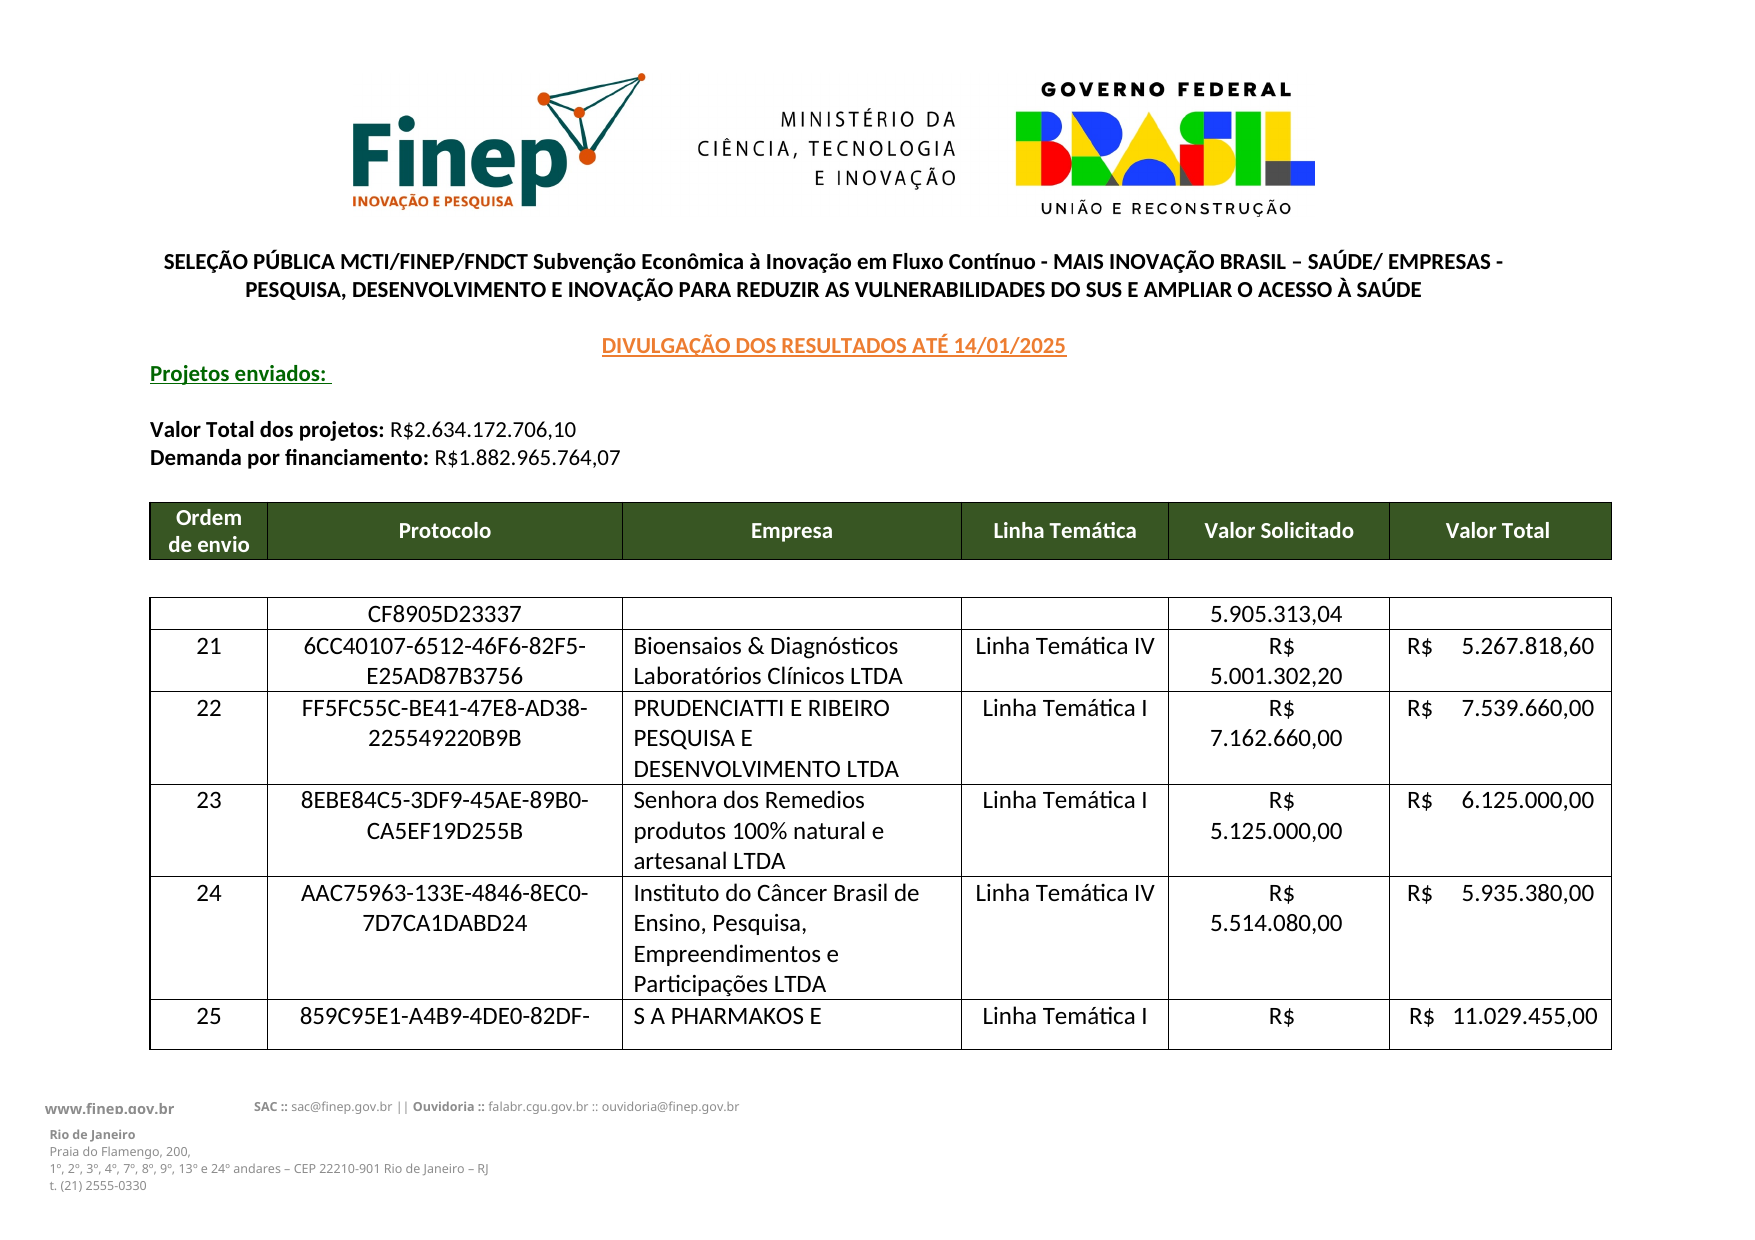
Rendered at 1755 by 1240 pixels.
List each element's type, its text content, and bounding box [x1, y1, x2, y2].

table_cell Linha Temática I [962, 1000, 1168, 1049]
table_cell 8EBE84C5-3DF9-45AE-89B0-CA5EF19D255B [268, 785, 622, 876]
table_cell 6CC40107-6512-46F6-82F5-E25AD87B3756 [268, 630, 622, 691]
table_cell R$ 11.029.455,00 [1390, 1000, 1611, 1049]
table_cell 21 [151, 630, 267, 691]
table_cell 5.905.313,04 [1169, 598, 1389, 629]
table_cell Linha Temática IV [962, 877, 1168, 999]
table_cell PRUDENCIATTI E RIBEIRO PESQUISA E DESENVOLVIMENTO LTDA [623, 692, 961, 783]
table_cell Linha Temática I [962, 785, 1168, 876]
table_cell R$ [1169, 1000, 1389, 1049]
table_cell Bioensaios & Diagnósticos Laboratórios Clínicos LTDA [623, 630, 961, 691]
table_cell R$ 5.935.380,00 [1390, 877, 1611, 999]
table_cell FF5FC55C-BE41-47E8-AD38-225549220B9B [268, 692, 622, 783]
table_cell [151, 598, 267, 629]
table_cell R$ 5.514.080,00 [1169, 877, 1389, 999]
table_cell S A PHARMAKOS E [623, 1000, 961, 1049]
table_cell AAC75963-133E-4846-8EC0-7D7CA1DABD24 [268, 877, 622, 999]
table_cell 23 [151, 785, 267, 876]
table_cell R$ 7.162.660,00 [1169, 692, 1389, 783]
table_cell Linha Temática IV [962, 630, 1168, 691]
table_cell [623, 598, 961, 629]
table_cell [1390, 598, 1611, 629]
table_cell 25 [151, 1000, 267, 1049]
table_cell R$ 6.125.000,00 [1390, 785, 1611, 876]
table_cell 24 [151, 877, 267, 999]
table_cell Senhora dos Remedios produtos 100% natural e artesanal LTDA [623, 785, 961, 876]
table_cell 22 [151, 692, 267, 783]
table_cell R$ 5.125.000,00 [1169, 785, 1389, 876]
table_cell R$ 5.001.302,20 [1169, 630, 1389, 691]
table_cell 859C95E1-A4B9-4DE0-82DF- [268, 1000, 622, 1049]
table_cell Linha Temática I [962, 692, 1168, 783]
table_cell [962, 598, 1168, 629]
table_cell Instituto do Câncer Brasil de Ensino, Pesquisa, Empreendimentos e Participações LTDA [623, 877, 961, 999]
table_cell R$ 5.267.818,60 [1390, 630, 1611, 691]
table_cell CF8905D23337 [268, 598, 622, 629]
table_cell R$ 7.539.660,00 [1390, 692, 1611, 783]
